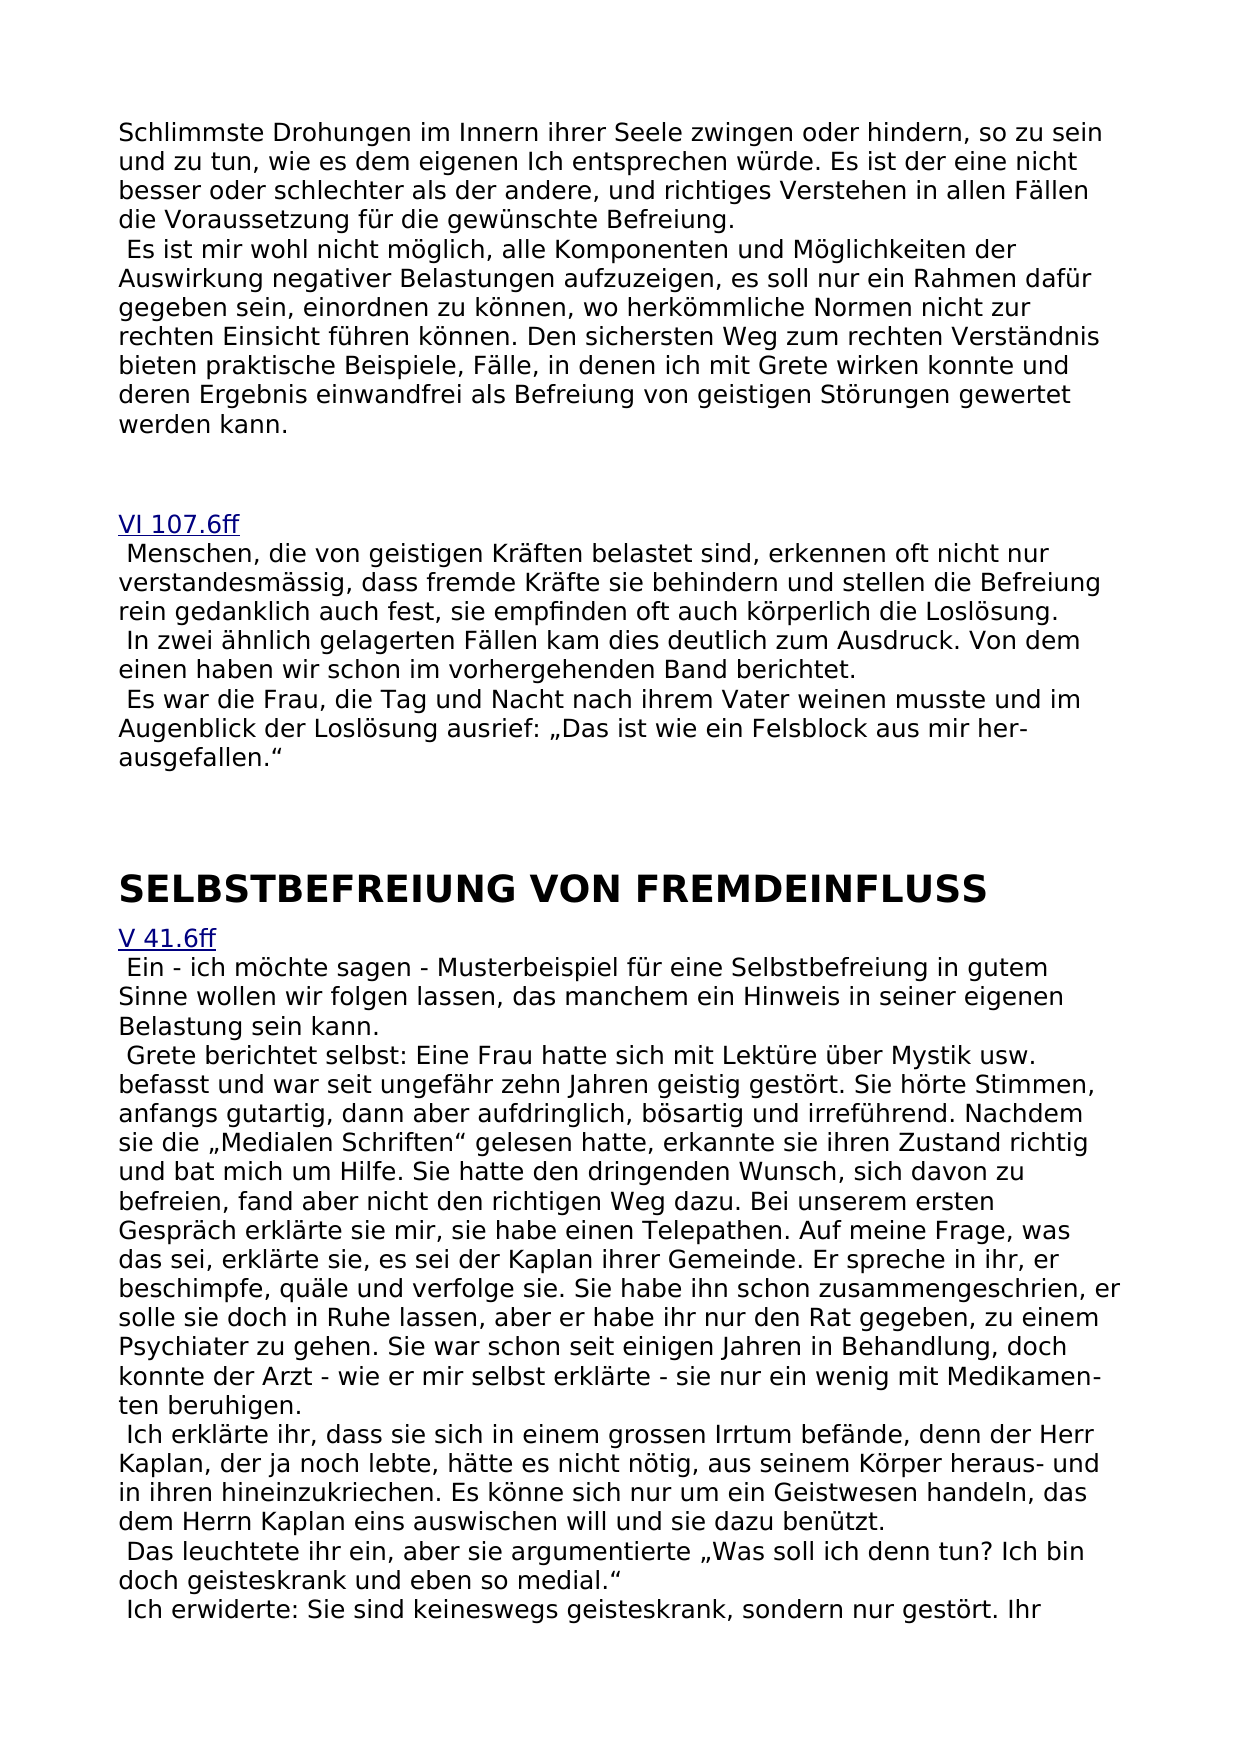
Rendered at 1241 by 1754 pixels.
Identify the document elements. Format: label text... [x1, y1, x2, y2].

text Schlimmste Drohungen im Innern ihrer Seele zwingen oder hindern, so zu sein und zu tun, wie es dem eigenen Ich entsprechen würde. Es ist der eine nicht besser oder schlechter als der andere, und richtiges Verstehen in allen Fällen die Vorausset­zung für die gewünschte Befreiung. Es ist mir wohl nicht möglich, alle Komponenten und Möglichkeiten der Auswirkung negativer Belastungen aufzuzeigen, es soll nur ein Rahmen dafür gegeben sein, einordnen zu können, wo herkömmliche Normen nicht zur rechten Einsicht führen können. Den sichersten Weg zum rechten Verständnis bieten praktische Beispiele, Fälle, in denen ich mit Grete wirken konnte und deren Ergebnis einwandfrei als Befreiung von geistigen Stö­rungen ge­wertet werden kann. [118, 118, 1122, 497]
subtitle SELBSTBEFREIUNG VON FREMDEINFLUSS [118, 868, 1122, 912]
text VI 107.6ff Menschen, die von geistigen Kräften belastet sind, er­kennen oft nicht nur verstandesmässig, dass fremde Kräf­te sie behindern und stellen die Befreiung rein gedank­lich auch fest, sie empfinden oft auch körperlich die Loslö­sung. In zwei ähnlich gelagerten Fällen kam dies deutlich zum Ausdruck. Von dem einen haben wir schon im vorher­gehen­den Band berichtet. Es war die Frau, die Tag und Nacht nach ihrem Vater weinen musste und im Augenblick der Loslösung aus­rief: „Das ist wie ein Felsblock aus mir her­ausgefallen.“ [118, 510, 1122, 831]
text V 41.6ff Ein - ich möchte sagen - Musterbeispiel für eine Selbst­befreiung in gutem Sinne wollen wir folgen las­sen, das manchem ein Hinweis in seiner eigenen Bela­stung sein kann. Grete berichtet selbst: Eine Frau hatte sich mit Lektü­re über Mystik usw. befasst und war seit ungefähr zehn Jahren geistig gestört. Sie hörte Stimmen, anfangs gutartig, dann aber aufdringlich, bös­artig und irrefüh­rend. Nachdem sie die „Medialen Schriften“ gelesen hatte, erkannte sie ihren Zustand richtig und bat mich um Hilfe. Sie hatte den dringenden Wunsch, sich davon zu befreien, fand aber nicht den richtigen Weg dazu. Bei unserem ersten Gespräch erklärte sie mir, sie habe einen Telepathen. Auf meine Frage, was das sei, erklär­te sie, es sei der Kaplan ihrer Gemeinde. Er spreche in ihr, er beschimp­fe, quäle und verfolge sie. Sie habe ihn schon zusam­men­geschrien, er solle sie doch in Ruhe lassen, aber er habe ihr nur den Rat gegeben, zu einem Psych­iater zu gehen. Sie war schon seit einigen Jahren in Behandlung, doch konnte der Arzt - wie er mir selbst erklärte - sie nur ein wenig mit Medikamen­ten beruhi­gen. Ich erklärte ihr, dass sie sich in einem grossen Irrtum befände, denn der Herr Kaplan, der ja noch lebte, hätte es nicht nötig, aus seinem Körper heraus- und in ihren hineinzukriechen. Es könne sich nur um ein Geistwesen handeln, das dem Herrn Kaplan eins auswischen will und sie dazu benützt. Das leuchtete ihr ein, aber sie argumentierte „Was soll ich denn tun? Ich bin doch geisteskrank und eben so medial.“ Ich erwiderte: Sie sind keineswegs geisteskrank, son­dern nur gestört. Ihr [118, 924, 1122, 1624]
